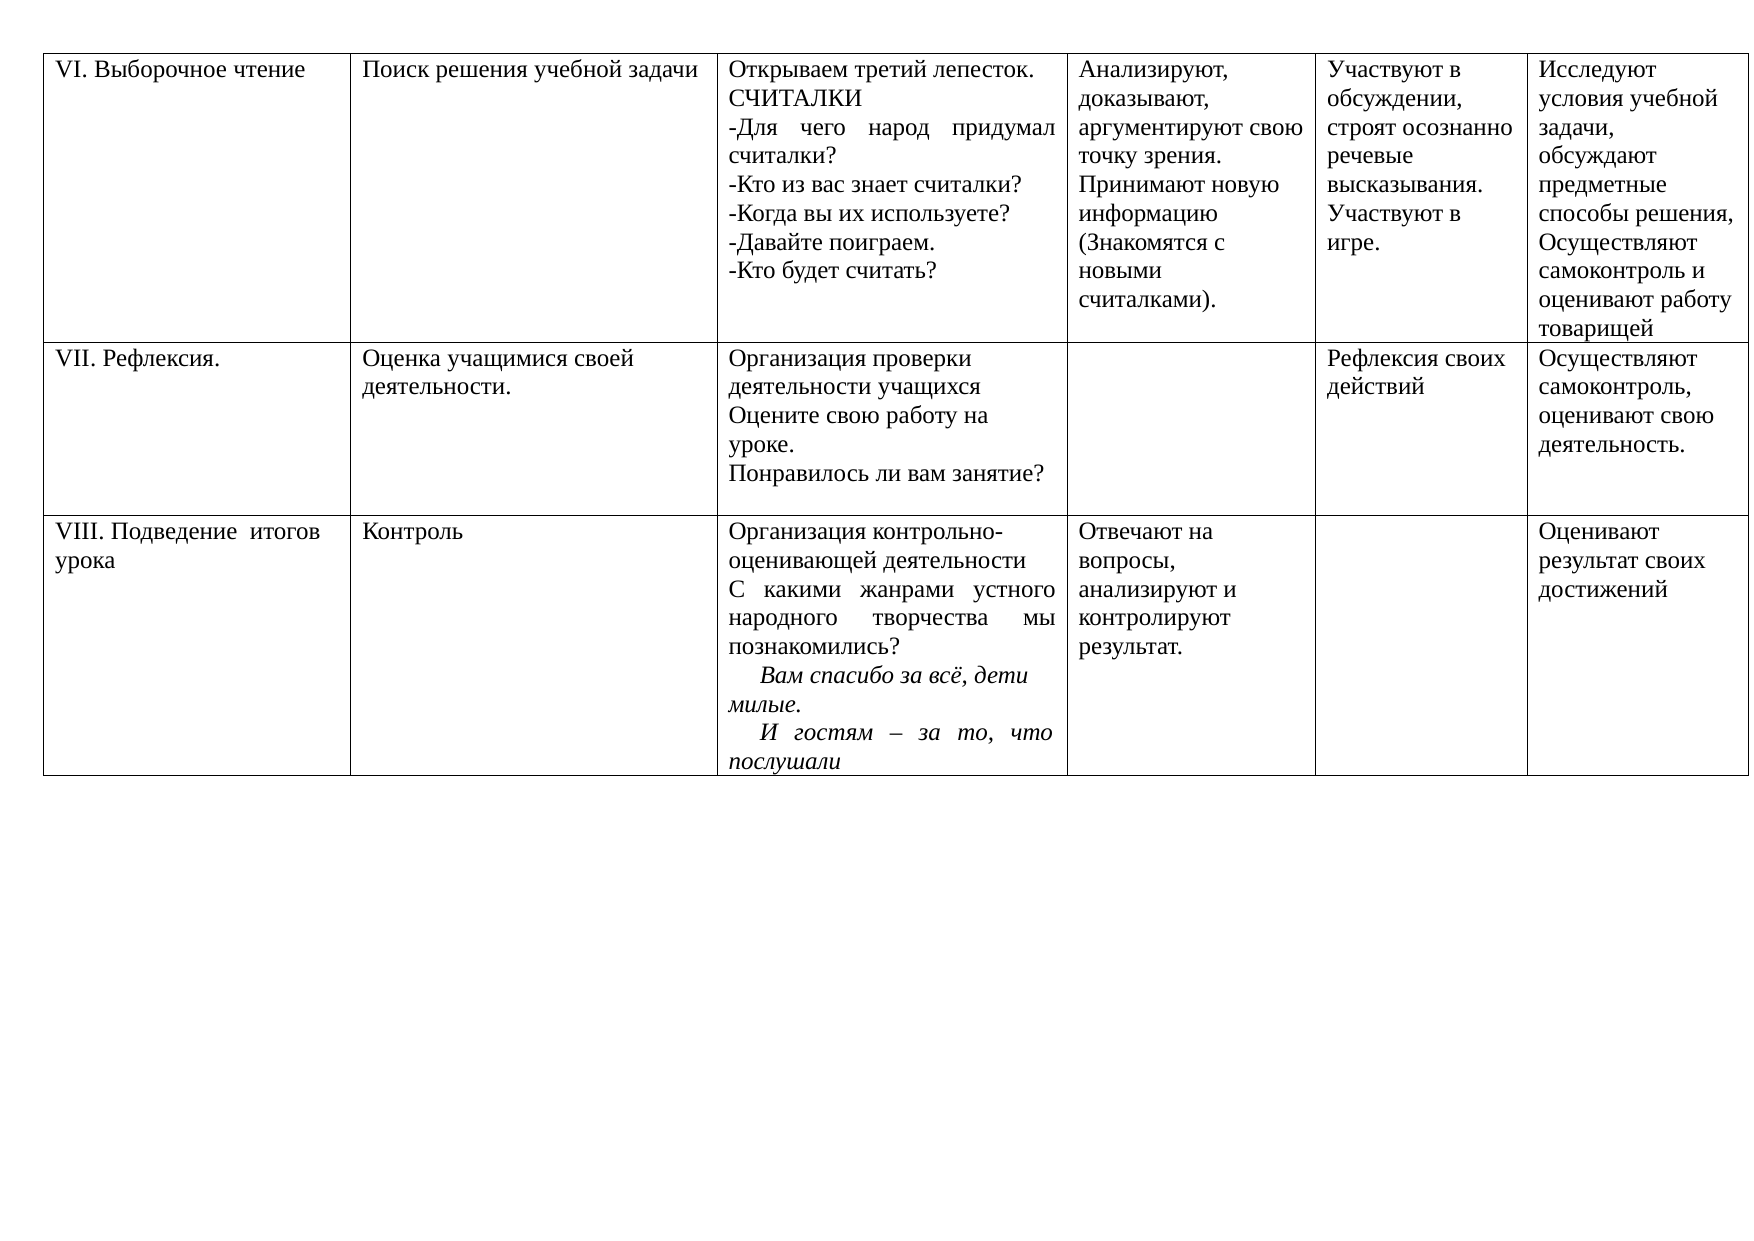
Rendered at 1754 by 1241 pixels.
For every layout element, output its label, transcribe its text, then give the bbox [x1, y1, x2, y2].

table_cell Отвечают на вопросы, анализируют и контролируют результат. [1068, 516, 1315, 775]
table_cell Осуществляют самоконтроль, оценивают свою деятельность. [1528, 343, 1748, 515]
table_cell Поиск решения учебной задачи [351, 54, 717, 342]
table_cell Контроль [351, 516, 717, 775]
table_cell VIII. Подведение итогов урока [44, 516, 350, 775]
table_cell Анализируют, доказывают, аргументируют свою точку зрения. Принимают новую информацию (Знакомятся с новыми считалками). [1068, 54, 1315, 342]
table_cell Организация контрольно-оценивающей деятельности C какими жанрами устного народного творчества мы познакомились? Вам спасибо за всё, дети милые. И гостям – за то, что послушали [718, 516, 1067, 775]
table_cell Рефлексия своих действий [1316, 343, 1527, 515]
table_cell VI. Выборочное чтение [44, 54, 350, 342]
table_cell Оценивают результат своих достижений [1528, 516, 1748, 775]
table_cell Организация проверки деятельности учащихся Оцените свою работу на уроке. Понравилось ли вам занятие? [718, 343, 1067, 515]
table_cell [1068, 343, 1315, 515]
table_cell Участвуют в обсуждении, строят осознанно речевые высказывания. Участвуют в игре. [1316, 54, 1527, 342]
table_cell Открываем третий лепесток. СЧИТАЛКИ -Для чего народ придумал считалки? -Кто из вас знает считалки? -Когда вы их используете? -Давайте поиграем. -Кто будет считать? [718, 54, 1067, 342]
table_cell VII. Рефлексия. [44, 343, 350, 515]
table_cell [1316, 516, 1527, 775]
table_cell Оценка учащимися своей деятельности. [351, 343, 717, 515]
table_cell Исследуют условия учебной задачи, обсуждают предметные способы решения, Осуществляют самоконтроль и оценивают работу товарищей [1528, 54, 1748, 342]
